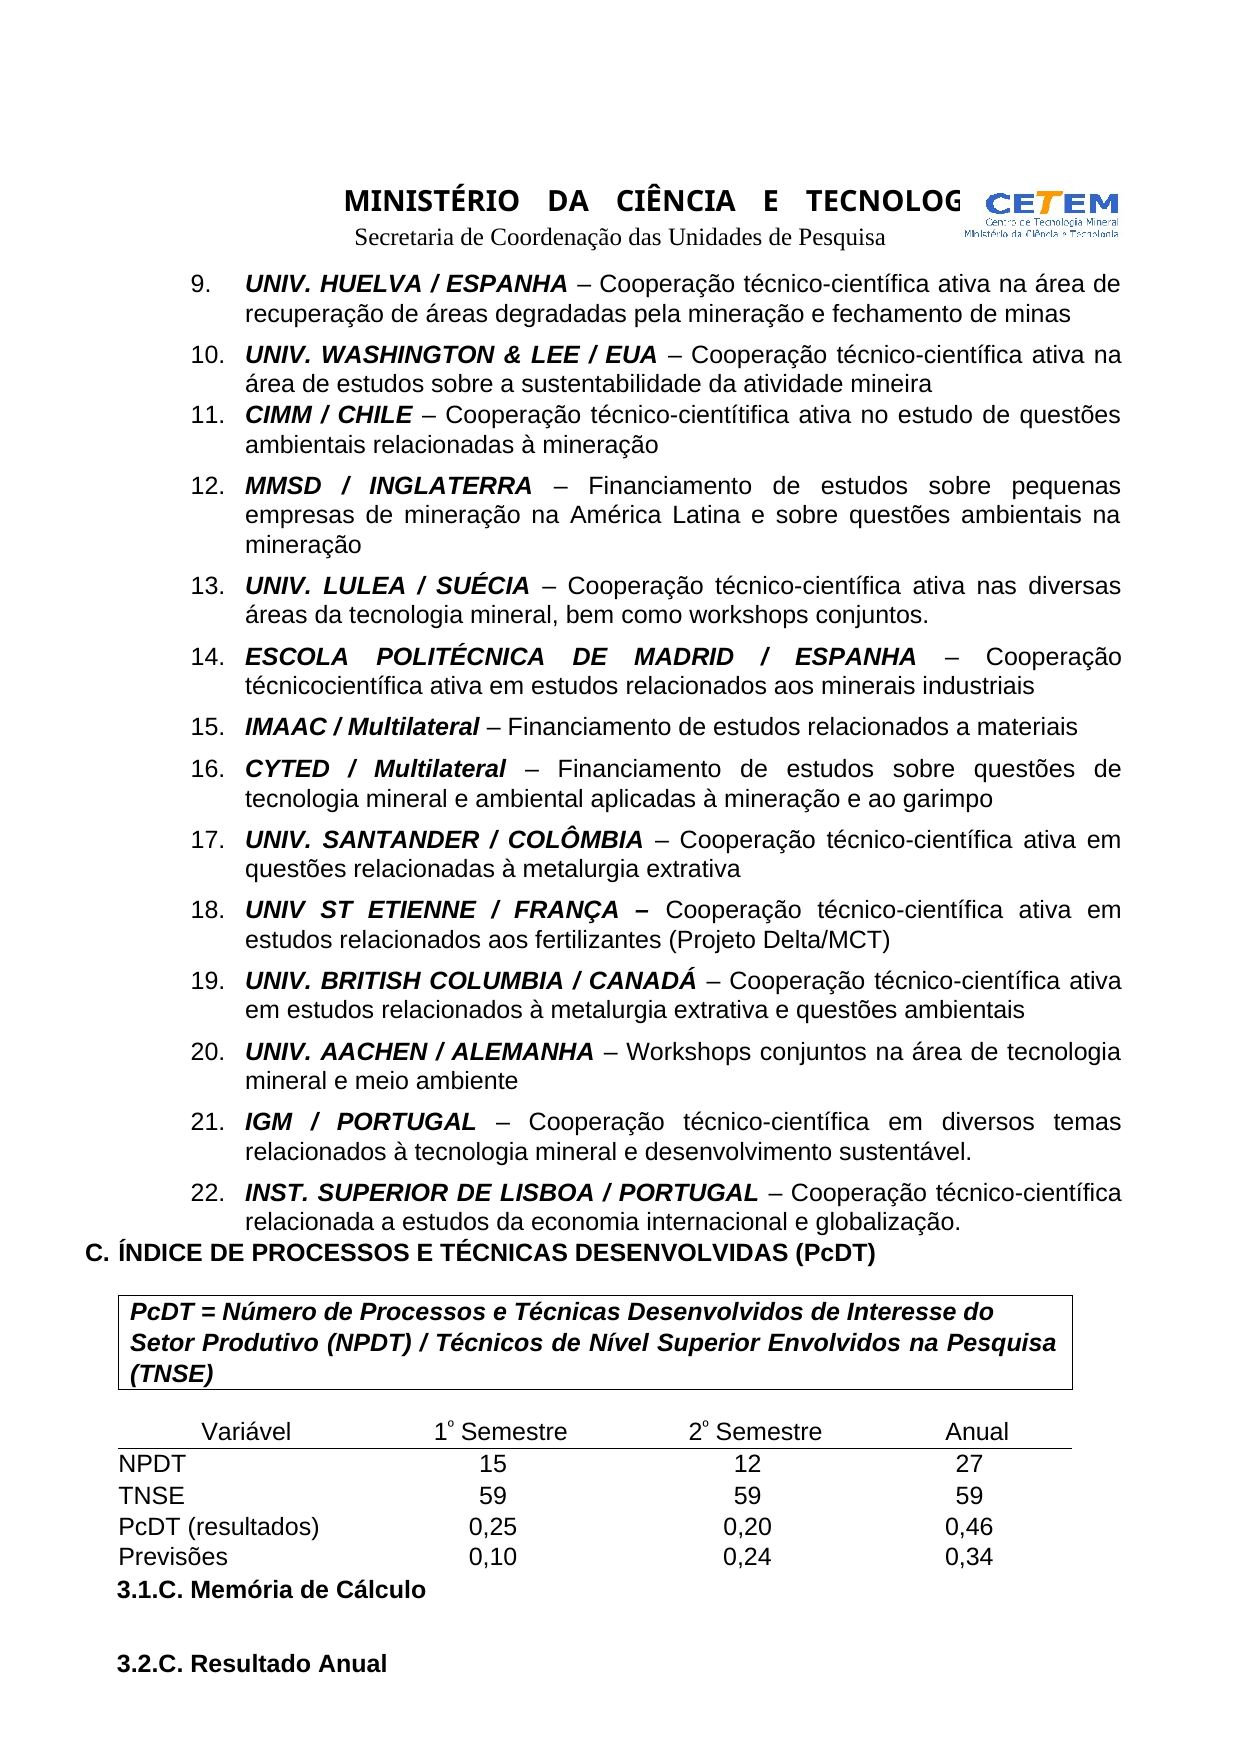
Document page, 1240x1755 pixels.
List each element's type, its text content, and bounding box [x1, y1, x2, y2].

text 3.2.C. Resultado Anual [117, 1649, 1122, 1678]
table_header NPDT [118, 1449, 426, 1481]
list IMAAC / Multilateral – Financiamento de estudos relacionados a materiais [190, 712, 1122, 741]
list INST. SUPERIOR DE LISBOA / PORTUGAL – Cooperação técnico-científica relacionada a estudos da economia internacional e globalização. [190, 1178, 1122, 1236]
table_header PcDT = Número de Processos e Técnicas Desenvolvidos de Interesse do Setor Produtivo (NPDT) / Técnicos de Nível Superior Envolvidos na Pesquisa (TNSE) [119, 1296, 1072, 1389]
table_cell Previsões [118, 1542, 426, 1575]
table_cell 0,25 [426, 1512, 680, 1542]
table_cell 59 [937, 1481, 993, 1512]
list CIMM / CHILE – Cooperação técnico-cientítifica ativa no estudo de questões ambientais relacionadas à mineração [190, 400, 1122, 458]
table_cell 0,20 [680, 1512, 937, 1542]
table_header 15 [426, 1449, 680, 1481]
text 3.1.C. Memória de Cálculo [117, 1575, 1122, 1603]
table_cell 59 [680, 1481, 937, 1512]
table_cell 0,46 [937, 1512, 993, 1542]
table_cell TNSE [118, 1481, 426, 1512]
list ÍNDICE DE PROCESSOS E TÉCNICAS DESENVOLVIDAS (PcDT) [85, 1238, 1122, 1267]
list UNIV. HUELVA / ESPANHA – Cooperação técnico-científica ativa na área de recuperação de áreas degradadas pela mineração e fechamento de minas [190, 269, 1122, 327]
list UNIV. AACHEN / ALEMANHA – Workshops conjuntos na área de tecnologia mineral e meio ambiente [190, 1036, 1122, 1095]
list CYTED / Multilateral – Financiamento de estudos sobre questões de tecnologia mineral e ambiental aplicadas à mineração e ao garimpo [190, 754, 1122, 812]
list UNIV. WASHINGTON & LEE / EUA – Cooperação técnico-científica ativa na área de estudos sobre a sustentabilidade da atividade mineira [190, 339, 1122, 398]
list ESCOLA POLITÉCNICA DE MADRID / ESPANHA – Cooperação técnicocientífica ativa em estudos relacionados aos minerais industriais [190, 642, 1122, 700]
table_cell 0,10 [426, 1542, 680, 1575]
list UNIV ST ETIENNE / FRANÇA – Cooperação técnico-científica ativa em estudos relacionados aos fertilizantes (Projeto Delta/MCT) [190, 895, 1122, 953]
list UNIV. BRITISH COLUMBIA / CANADÁ – Cooperação técnico-científica ativa em estudos relacionados à metalurgia extrativa e questões ambientais [190, 966, 1122, 1024]
table_cell 0,24 [680, 1542, 937, 1575]
list UNIV. LULEA / SUÉCIA – Cooperação técnico-científica ativa nas diversas áreas da tecnologia mineral, bem como workshops conjuntos. [190, 571, 1122, 629]
table_header 12 [680, 1449, 937, 1481]
table_header 27 [937, 1449, 993, 1481]
table_cell PcDT (resultados) [118, 1512, 426, 1542]
table_cell 0,34 [937, 1542, 993, 1575]
table_cell Anual [883, 1390, 1072, 1448]
table_cell Variável 1º Semestre 2º Semestre [118, 1390, 882, 1448]
list UNIV. SANTANDER / COLÔMBIA – Cooperação técnico-científica ativa em questões relacionadas à metalurgia extrativa [190, 824, 1122, 883]
list IGM / PORTUGAL – Cooperação técnico-científica em diversos temas relacionados à tecnologia mineral e desenvolvimento sustentável. [190, 1107, 1122, 1165]
table_cell 59 [426, 1481, 680, 1512]
list MMSD / INGLATERRA – Financiamento de estudos sobre pequenas empresas de mineração na América Latina e sobre questões ambientais na mineração [190, 471, 1122, 559]
